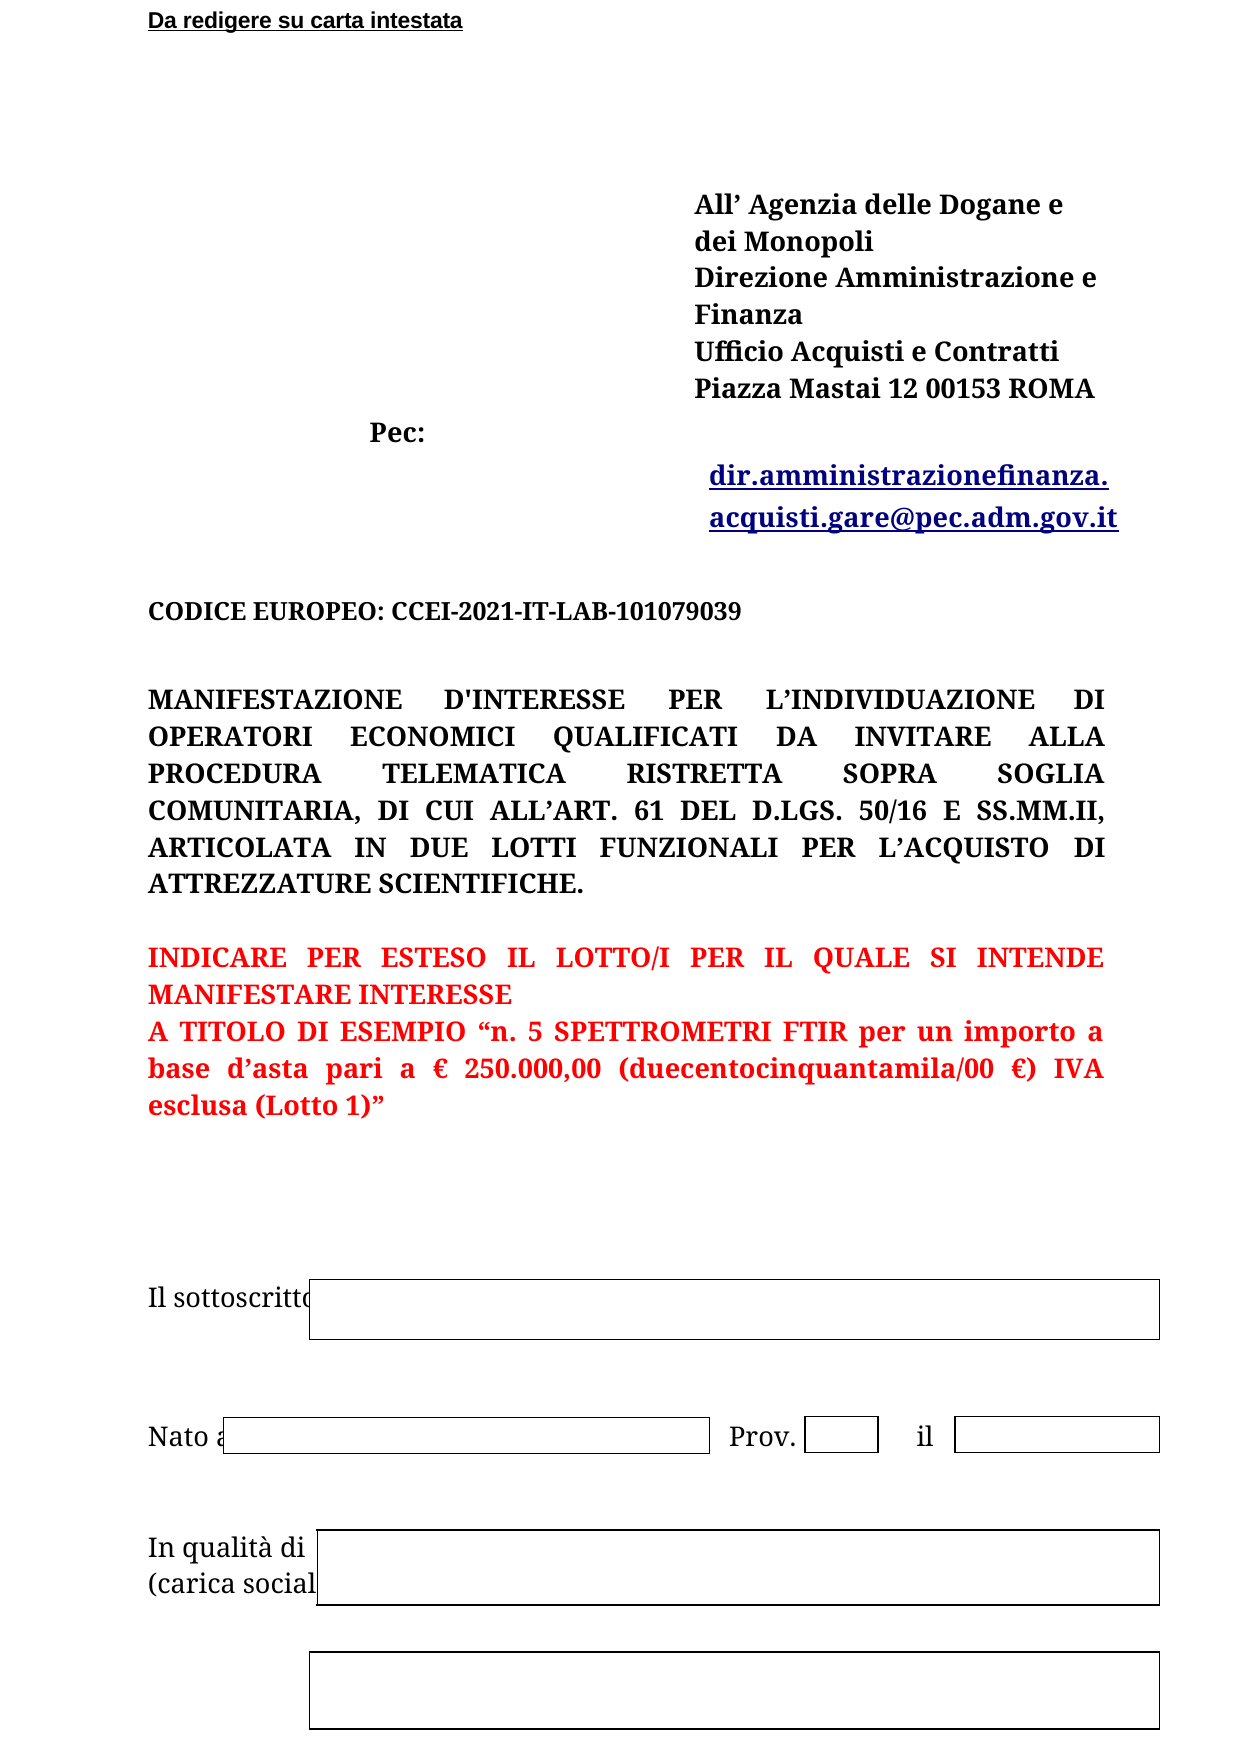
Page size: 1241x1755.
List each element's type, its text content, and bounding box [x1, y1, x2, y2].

text Piazza Mastai 12 00153 ROMA [694, 369, 1105, 406]
text Nato a Prov. il [710, 1417, 804, 1454]
subtitle Pec: dir.amministrazionefinanza.acquisti.gare@pec.adm.gov.it [369, 414, 1123, 536]
text Ufficio Acquisti e Contratti [694, 333, 1105, 369]
text All’ Agenzia delle Dogane e dei Monopoli [694, 185, 1105, 259]
subtitle Da redigere su carta intestata [148, 7, 1039, 34]
text MANIFESTAZIONE D'INTERESSE PER L’INDIVIDUAZIONE DI OPERATORI ECONOMICI QUALIFICATI DA INVITARE ALLA PROCEDURA TELEMATICA RISTRETTA SOPRA SOGLIA COMUNITARIA, DI CUI ALL’ART. 61 DEL D.LGS. 50/16 E SS.MM.II, ARTICOLATA IN DUE LOTTI FUNZIONALI PER L’ACQUISTO DI ATTREZZATURE SCIENTIFICHE. [148, 681, 1105, 902]
text Il sottoscritto [148, 1279, 309, 1316]
text A TITOLO DI ESEMPIO “n. 5 SPETTROMETRI FTIR per un importo a base d’asta pari a € 250.000,00 (duecentocinquantamila/00 €) IVA esclusa (Lotto 1)” [148, 1012, 1105, 1123]
text (carica sociale) [148, 1565, 316, 1602]
text In qualità di [148, 1528, 1105, 1604]
text CODICE EUROPEO: CCEI-2021-IT-LAB-101079039 [148, 594, 1105, 628]
text Direzione Amministrazione e Finanza [694, 259, 1105, 333]
text Nato a Prov. il [805, 1417, 954, 1454]
text In qualità di [318, 1531, 1159, 1604]
text INDICARE PER ESTESO IL LOTTO/I PER IL QUALE SI INTENDE MANIFESTARE INTERESSE [148, 939, 1105, 1012]
text Il sottoscritto [310, 1280, 1159, 1339]
text Nato a Prov. il [148, 1417, 223, 1454]
